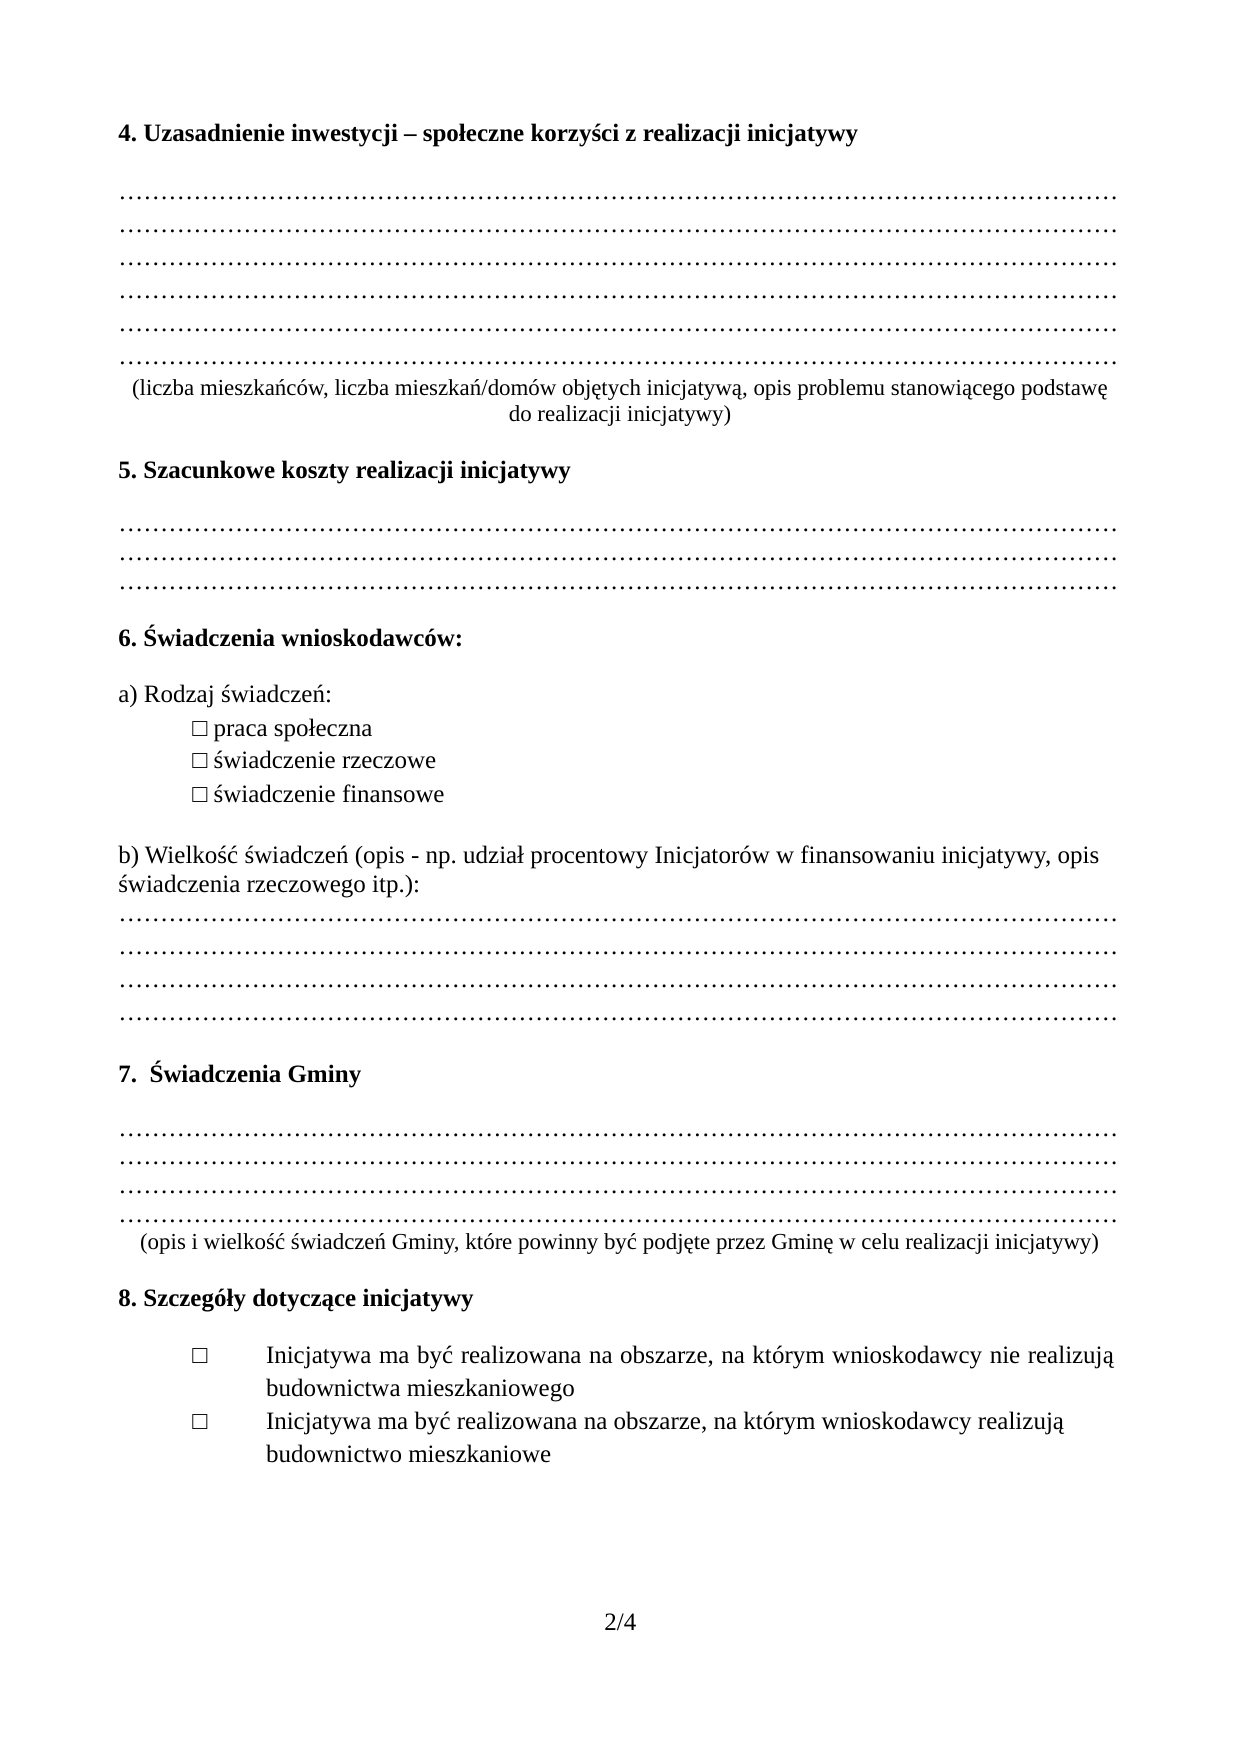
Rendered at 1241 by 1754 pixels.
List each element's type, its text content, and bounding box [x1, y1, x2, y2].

text b) Wielkość świadczeń (opis - np. udział procentowy Inicjatorów w finansowaniu inicjatywy, opis świadczenia rzeczowego itp.): [118, 840, 1122, 898]
text □ praca społeczna [118, 713, 1122, 741]
text 5. Szacunkowe koszty realizacji inicjatywy [118, 455, 1122, 484]
text (liczba mieszkańców, liczba mieszkań/domów objętych inicjatywą, opis problemu stanowiącego podstawę do realizacji inicjatywy) [118, 374, 1122, 427]
text 7. Świadczenia Gminy [118, 1059, 1122, 1087]
text 8. Szczegóły dotyczące inicjatywy [118, 1283, 1122, 1312]
text ………………………………………………………………………………………………………………………………………………………………………………………………………………………………………………………………………………………………………………………………………………………………………………………………………………………………………… [118, 1113, 1122, 1228]
text □ Inicjatywa ma być realizowana na obszarze, na którym wnioskodawcy nie realizują budownictwa mieszkaniowego [118, 1340, 1122, 1402]
text ………………………………………………………………………………………………………………………………………………………………………………………………………………………………………………………………………………………………………………………………………………………………………………………………………………………………………… [118, 898, 1122, 1026]
text □ Inicjatywa ma być realizowana na obszarze, na którym wnioskodawcy realizują budownictwo mieszkaniowe [118, 1406, 1122, 1468]
text □ świadczenie finansowe [118, 779, 1122, 807]
text □ świadczenie rzeczowe [118, 746, 1122, 774]
text a) Rodzaj świadczeń: [118, 679, 1122, 708]
text ……………………………………………………………………………………………………………………………………………………………………………………………………………………………………………………………………………………………………………………………… [118, 508, 1122, 594]
text 6. Świadczenia wnioskodawców: [118, 623, 1122, 652]
text ……………………………………………………………………………………………………………………………………………………………………………………………………………………………………………………………………………………………………………………………………………………………………………………………………………………………………………………………………………………………………………………………………………………………………………………………………………………………………………………………… [118, 176, 1122, 370]
text 4. Uzasadnienie inwestycji – społeczne korzyści z realizacji inicjatywy [118, 118, 1122, 147]
text (opis i wielkość świadczeń Gminy, które powinny być podjęte przez Gminę w celu realizacji inicjatywy) [118, 1228, 1122, 1254]
